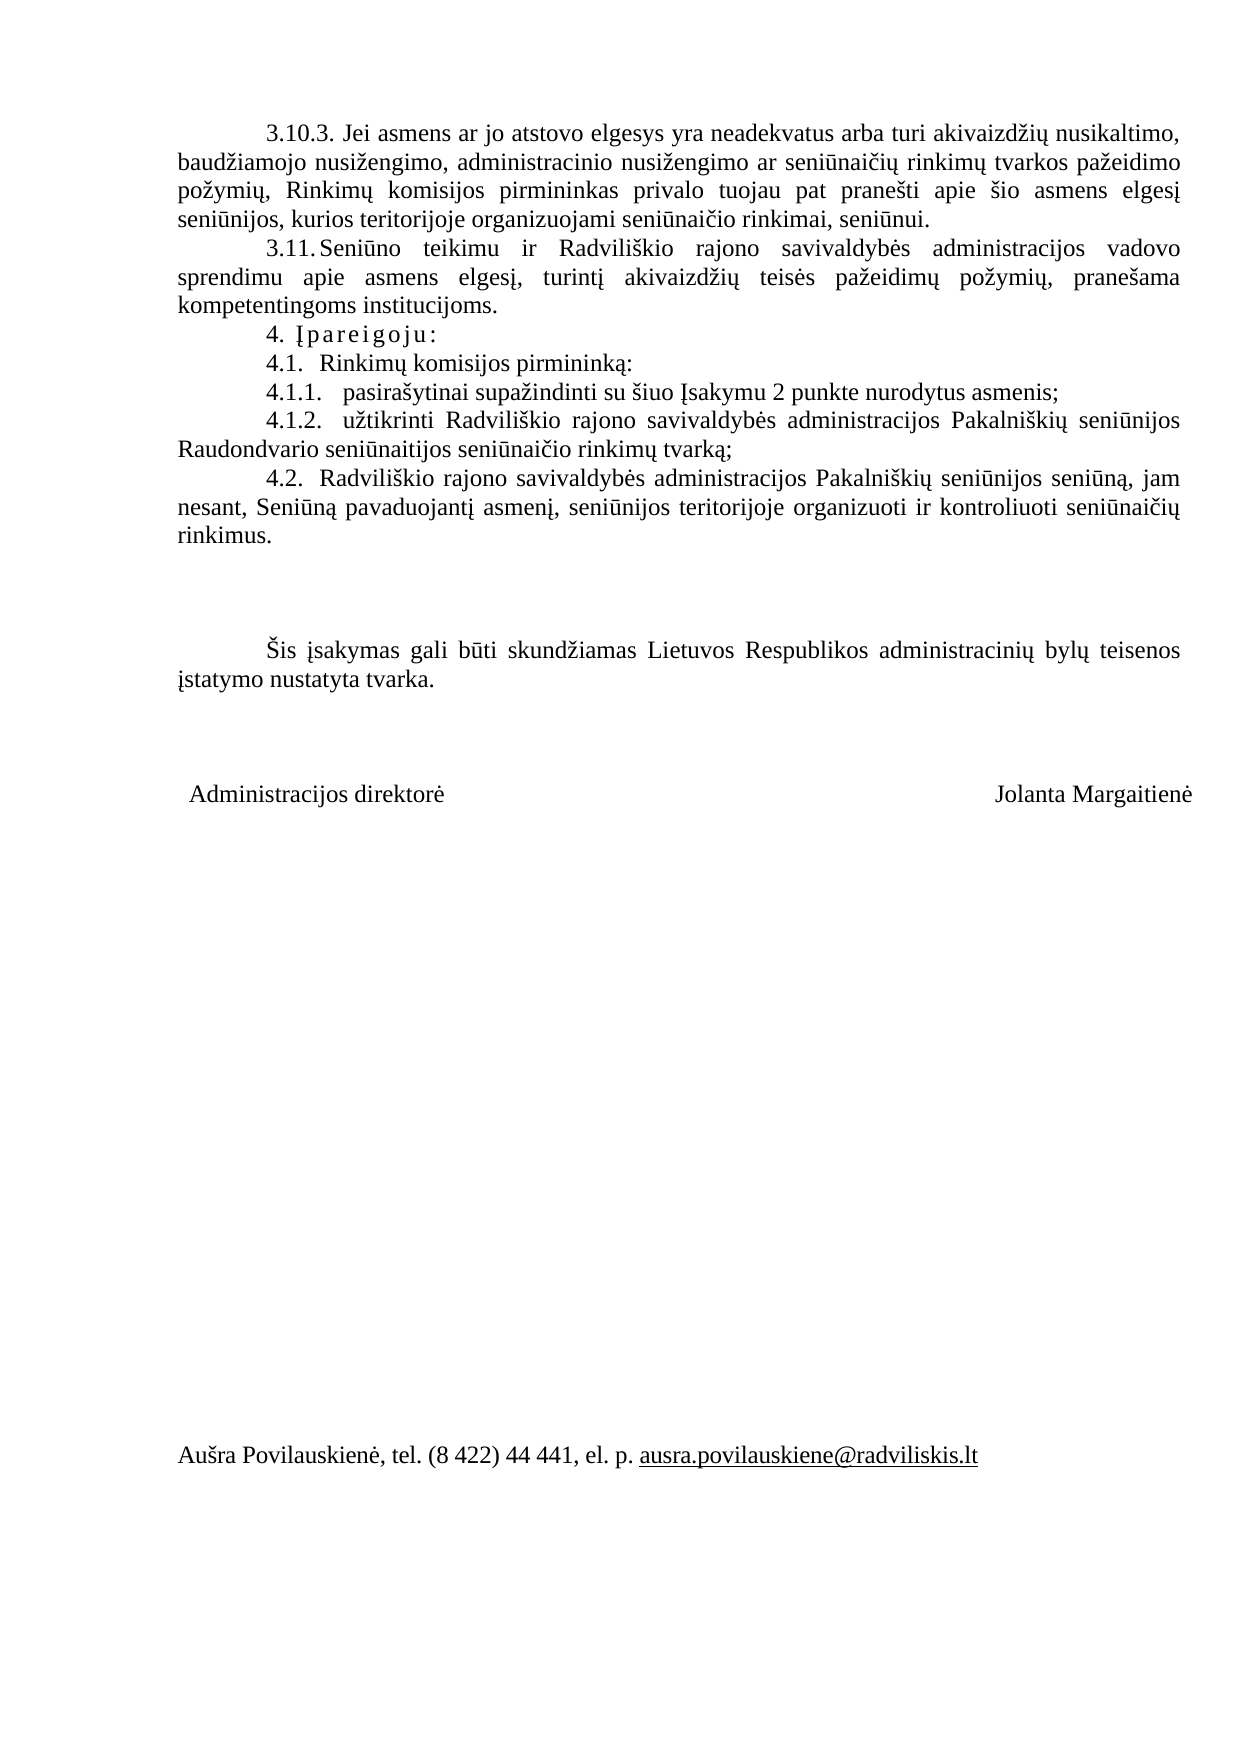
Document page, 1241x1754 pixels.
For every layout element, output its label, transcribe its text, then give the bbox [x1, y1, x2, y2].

text 4. Įpareigoju: [177, 319, 1181, 348]
text Aušra Povilauskienė, tel. (8 422) 44 441, el. p. ausra.povilauskiene@radviliskis.lt [177, 1441, 1181, 1469]
table_header Administracijos direktorė [177, 779, 690, 837]
text Šis įsakymas gali būti skundžiamas Lietuvos Respublikos administracinių bylų teisenos įstatymo nustatyta tvarka. [177, 636, 1181, 693]
text 4.1.1. pasirašytinai supažindinti su šiuo Įsakymu 2 punkte nurodytus asmenis; [177, 377, 1181, 406]
text 4.2. Radviliškio rajono savivaldybės administracijos Pakalniškių seniūnijos seniūną, jam nesant, Seniūną pavaduojantį asmenį, seniūnijos teritorijoje organizuoti ir kontroliuoti seniūnaičių rinkimus. [177, 463, 1181, 549]
text 3.11. Seniūno teikimu ir Radviliškio rajono savivaldybės administracijos vadovo sprendimu apie asmens elgesį, turintį akivaizdžių teisės pažeidimų požymių, pranešama kompetentingoms institucijoms. [177, 233, 1181, 319]
table_header Jolanta Margaitienė [690, 779, 1204, 837]
text 3.10.3. Jei asmens ar jo atstovo elgesys yra neadekvatus arba turi akivaizdžių nusikaltimo, baudžiamojo nusižengimo, administracinio nusižengimo ar seniūnaičių rinkimų tvarkos pažeidimo požymių, Rinkimų komisijos pirmininkas privalo tuojau pat pranešti apie šio asmens elgesį seniūnijos, kurios teritorijoje organizuojami seniūnaičio rinkimai, seniūnui. [177, 118, 1181, 233]
text 4.1. Rinkimų komisijos pirmininką: [177, 348, 1181, 377]
text 4.1.2. užtikrinti Radviliškio rajono savivaldybės administracijos Pakalniškių seniūnijos Raudondvario seniūnaitijos seniūnaičio rinkimų tvarką; [177, 406, 1181, 463]
